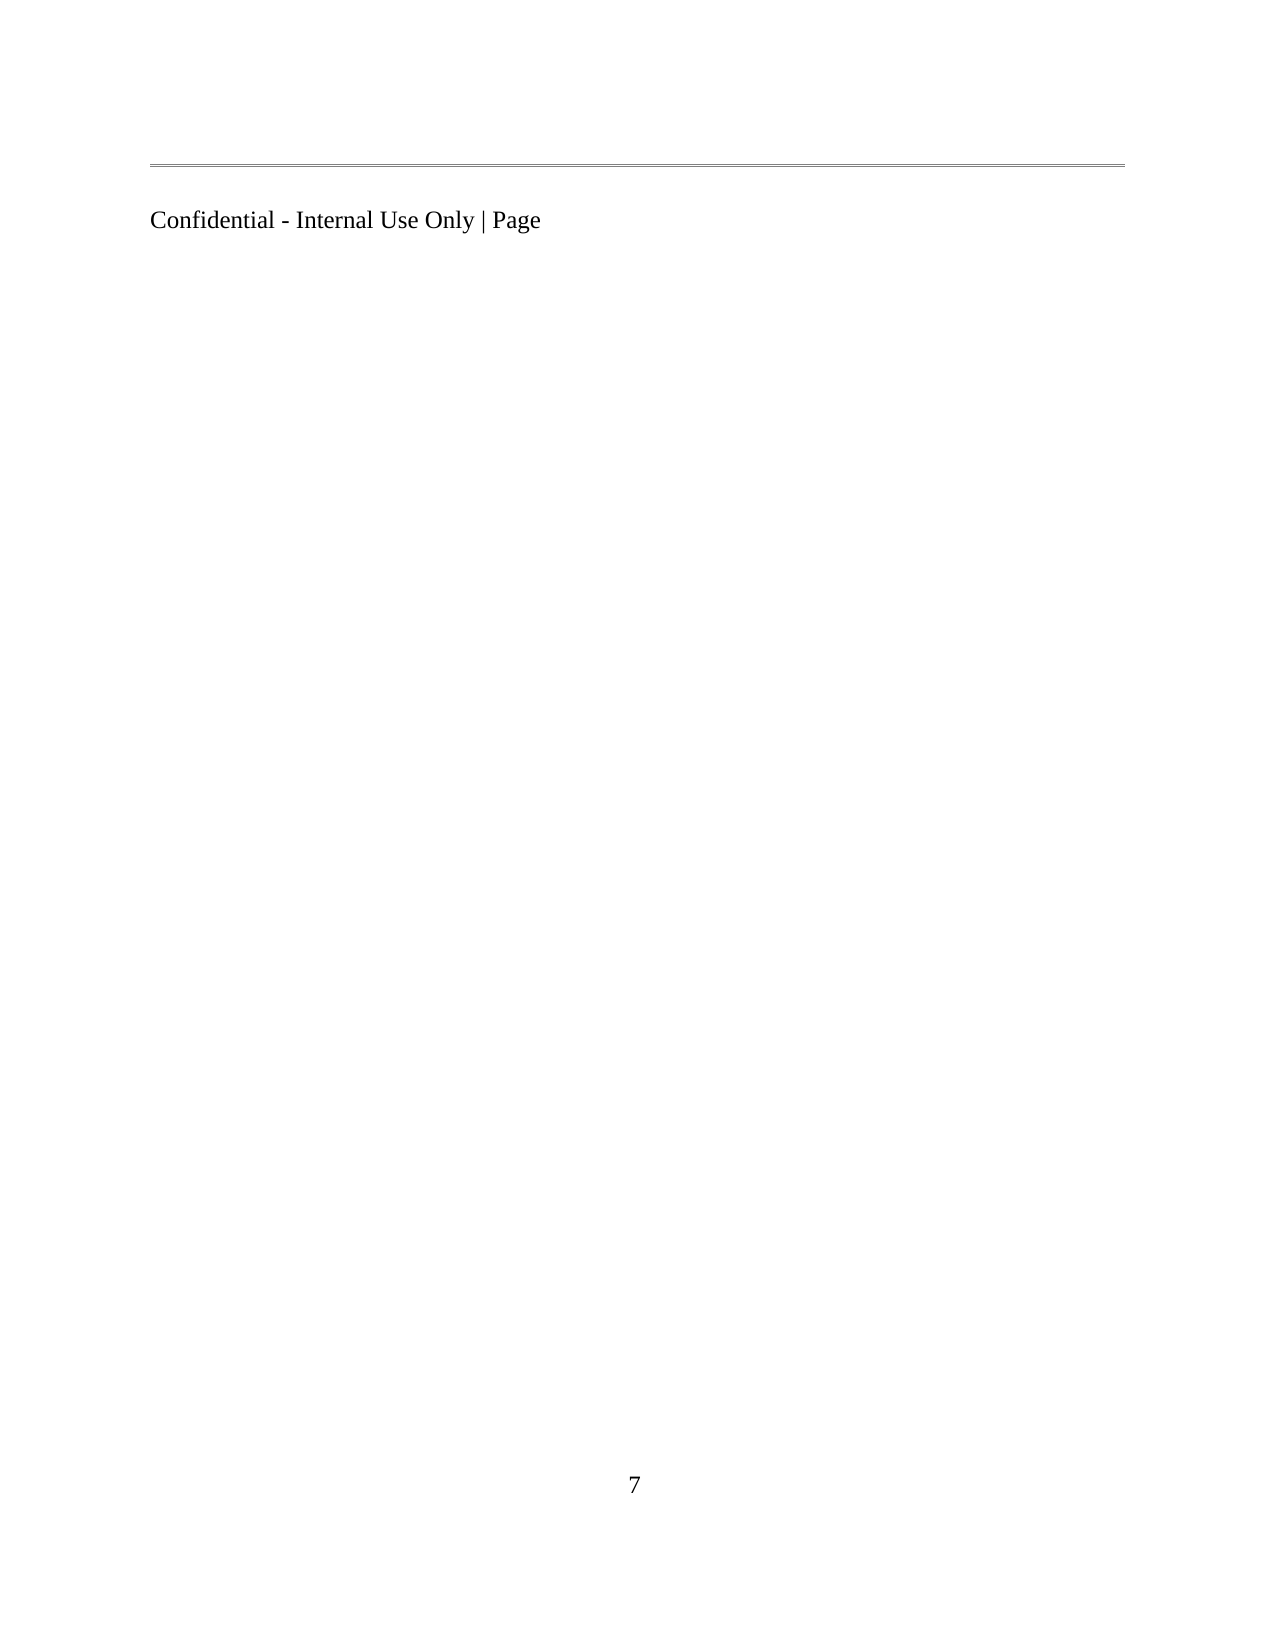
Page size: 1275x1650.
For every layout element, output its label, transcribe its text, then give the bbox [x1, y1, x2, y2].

text Confidential - Internal Use Only | Page [150, 205, 1125, 234]
